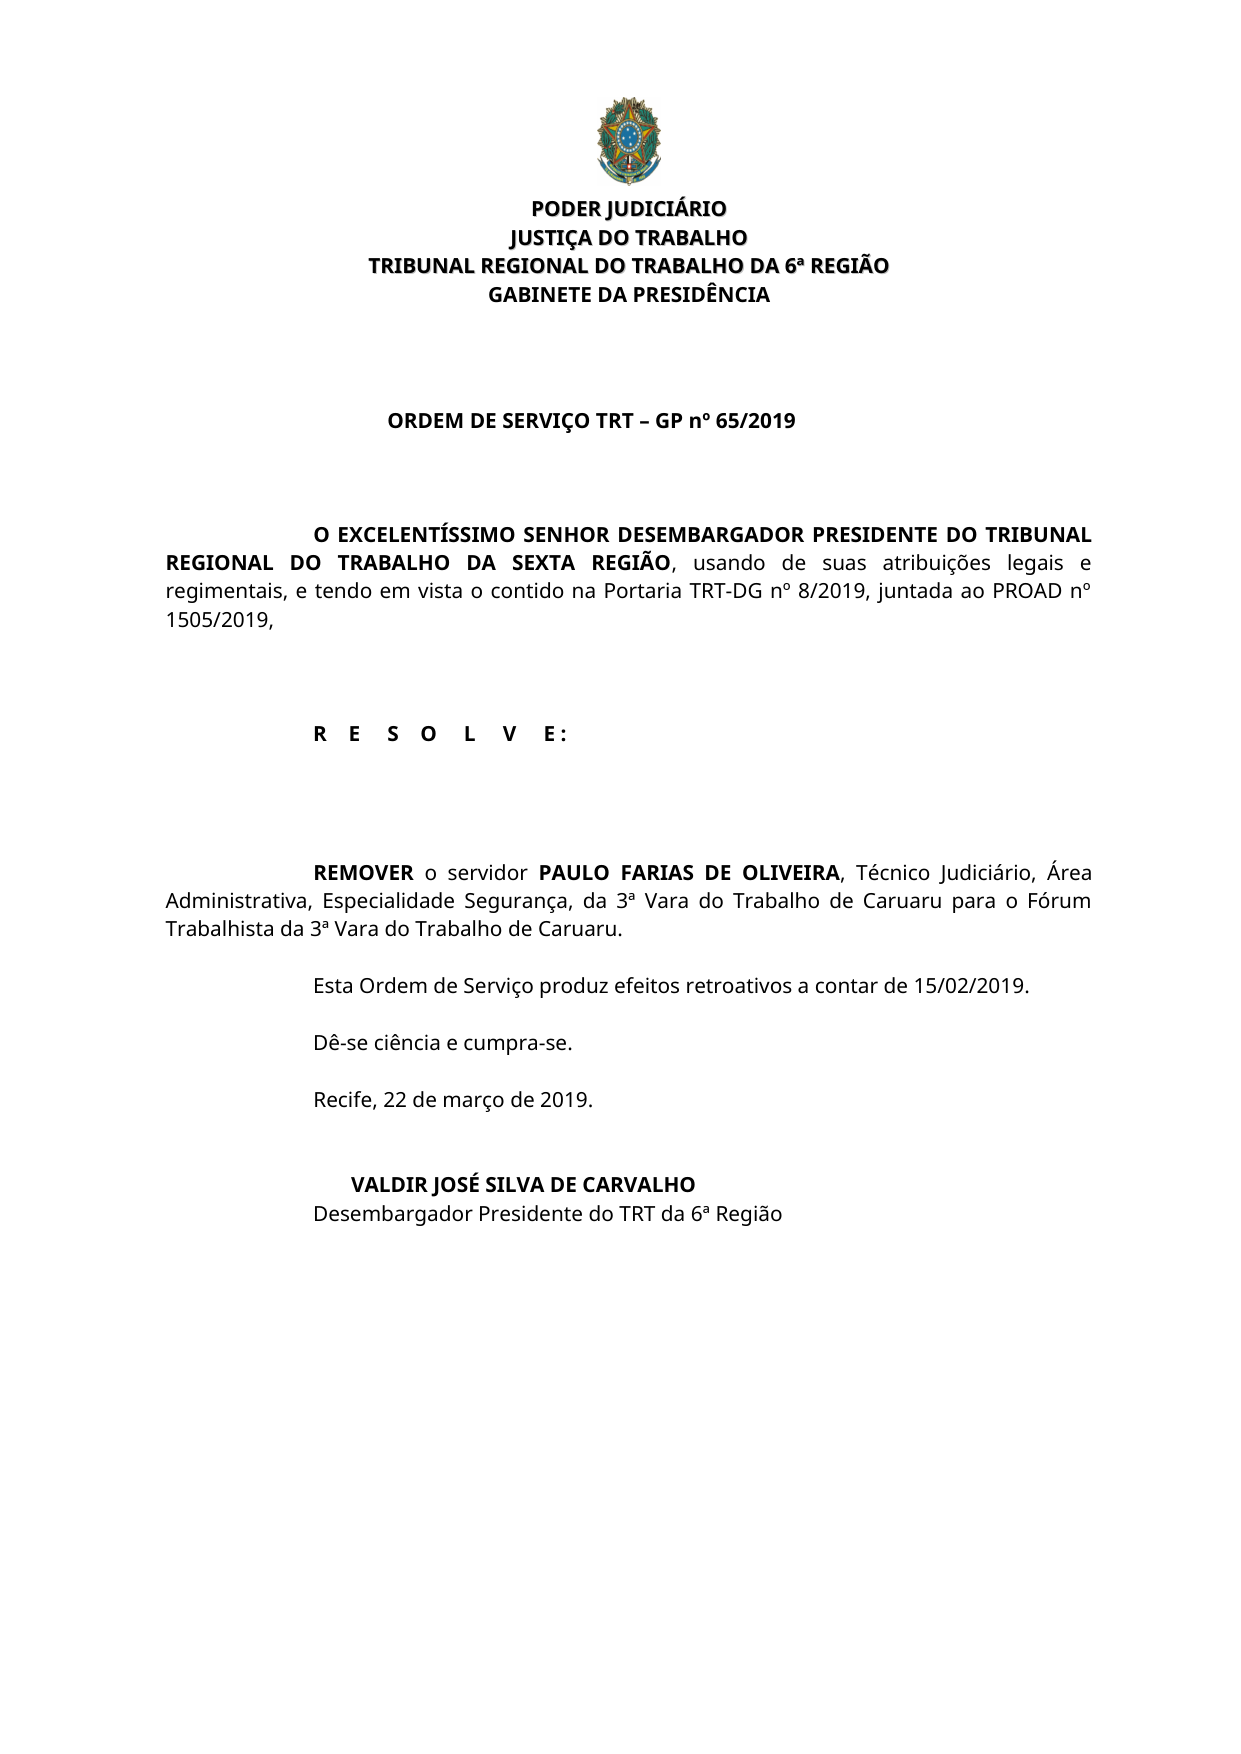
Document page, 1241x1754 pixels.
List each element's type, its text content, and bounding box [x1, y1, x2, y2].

text Esta Ordem de Serviço produz efeitos retroativos a contar de 15/02/2019. [165, 971, 1090, 1000]
text VALDIR JOSÉ SILVA DE CARVALHO [165, 1170, 1093, 1199]
text R E S O L V E : [165, 719, 1092, 747]
text Desembargador Presidente do TRT da 6ª Região [239, 1199, 1093, 1227]
text TRIBUNAL REGIONAL DO TRABALHO DA 6ª REGIÃO [165, 251, 1092, 280]
text Dê-se ciência e cumpra-se. [239, 1028, 1090, 1057]
picture [597, 97, 661, 186]
text REMOVER o servidor PAULO FARIAS DE OLIVEIRA, Técnico Judiciário, Área Administrativa, Especialidade Segurança, da 3ª Vara do Trabalho de Caruaru para o Fórum Trabalhista da 3ª Vara do Trabalho de Caruaru. [165, 858, 1092, 943]
text GABINETE DA PRESIDÊNCIA [165, 280, 1092, 308]
text O EXCELENTÍSSIMO SENHOR DESEMBARGADOR PRESIDENTE DO TRIBUNAL REGIONAL DO TRABALHO DA SEXTA REGIÃO, usando de suas atribuições legais e regimentais, e tendo em vista o contido na Portaria TRT-DG nº 8/2019, juntada ao PROAD nº 1505/2019, [165, 520, 1092, 633]
text Recife, 22 de março de 2019. [165, 1085, 1090, 1113]
text PODER JUDICIÁRIO [165, 194, 1092, 223]
text JUSTIÇA DO TRABALHO [165, 223, 1092, 251]
subtitle ORDEM DE SERVIÇO TRT – GP nº 65/2019 [165, 406, 1092, 434]
